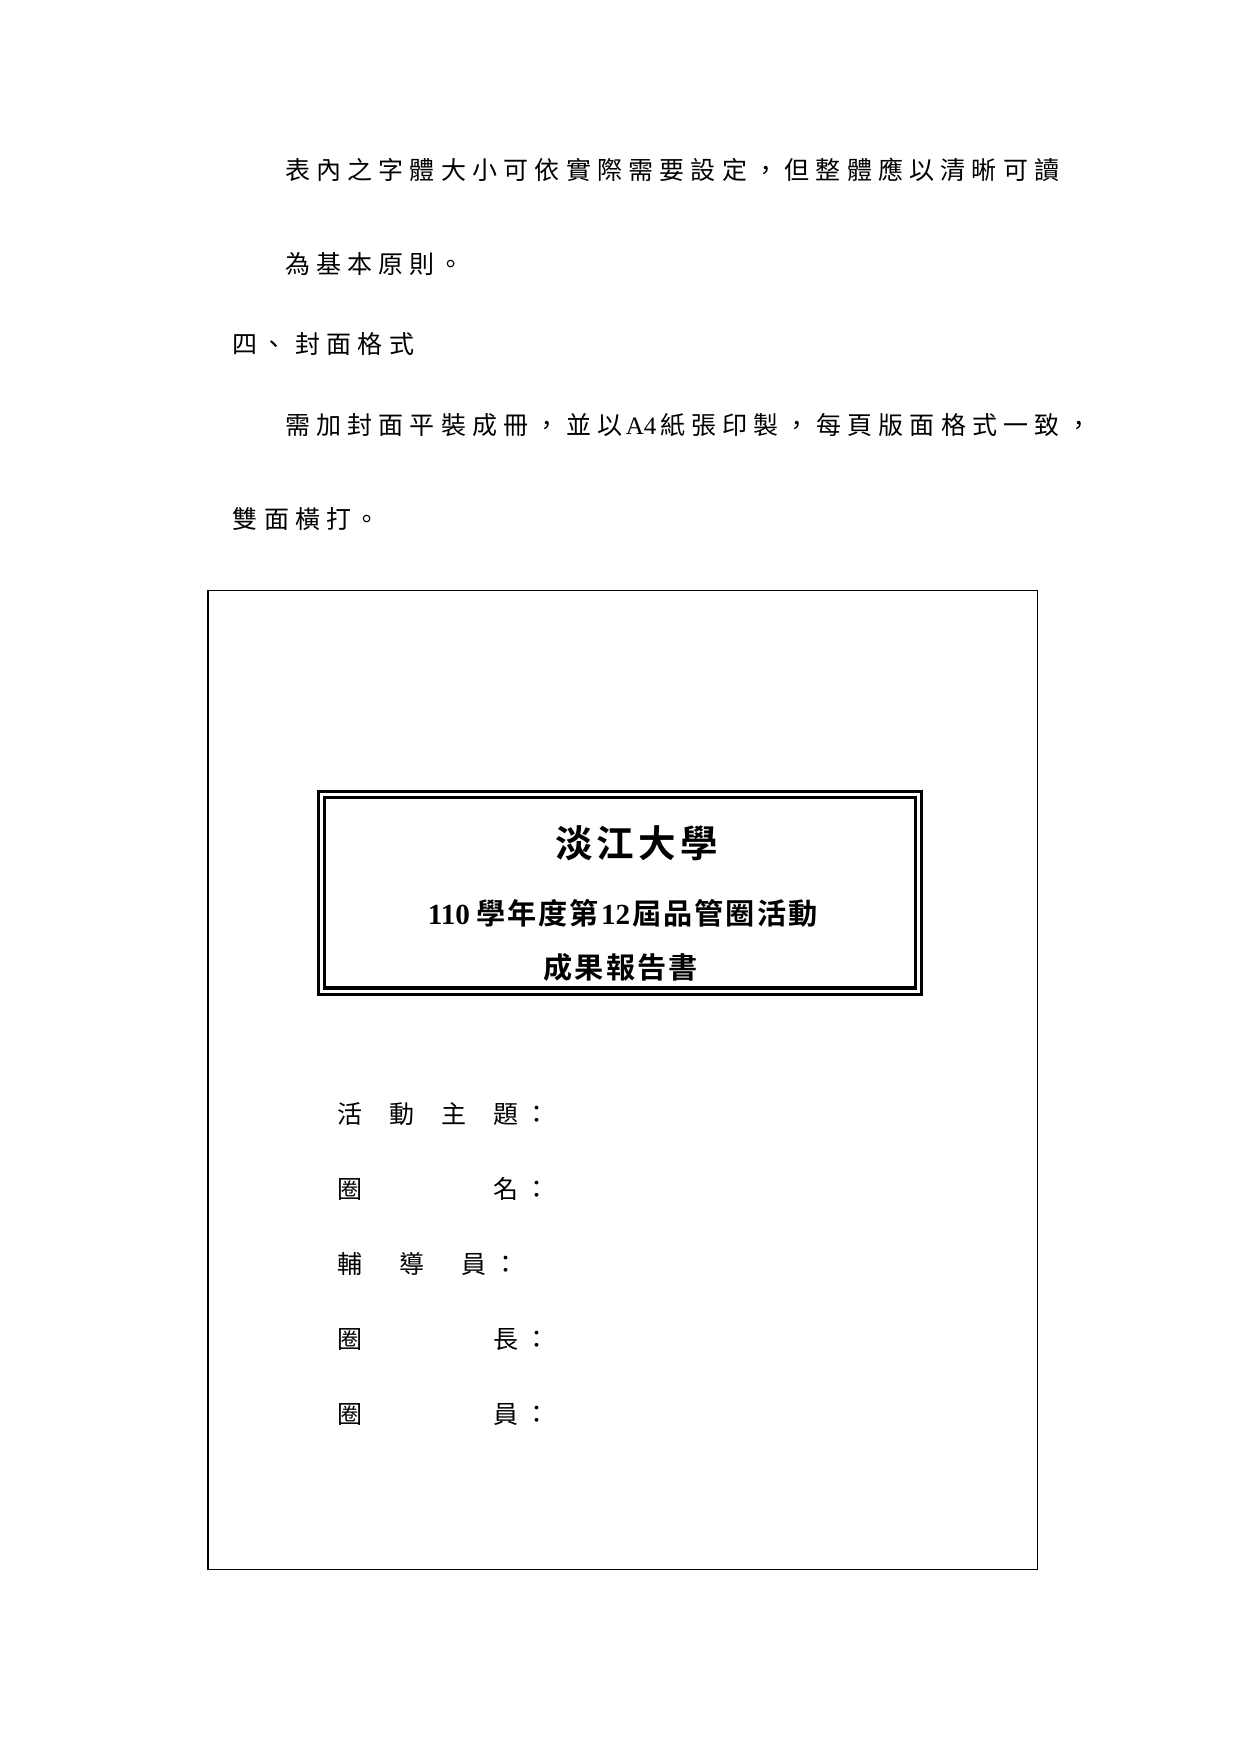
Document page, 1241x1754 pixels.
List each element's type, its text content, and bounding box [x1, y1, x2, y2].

text [1038, 1146, 1063, 1208]
text [1038, 1221, 1063, 1283]
text [1038, 1296, 1063, 1358]
text 活 動 主 題： [327, 1071, 1037, 1133]
text 表內之字體大小可依實際需要設定，但整體應以清晰可讀為基本原則。 [277, 127, 1063, 283]
text [1038, 1371, 1063, 1433]
text 需加封面平裝成冊，並以A4紙張印製，每頁版面格式一致，雙面橫打。 [227, 382, 1063, 538]
text 圈 員： [327, 1371, 1037, 1433]
text [1038, 1071, 1063, 1133]
text 圈 長： [327, 1296, 1037, 1358]
text 圈 名： [327, 1146, 1037, 1208]
text 四、封面格式 [227, 301, 1063, 364]
text 輔 導 員： [327, 1221, 1037, 1283]
table_header 淡江大學 110學年度第12屆品管圈活動 成果報告書 [321, 793, 919, 986]
